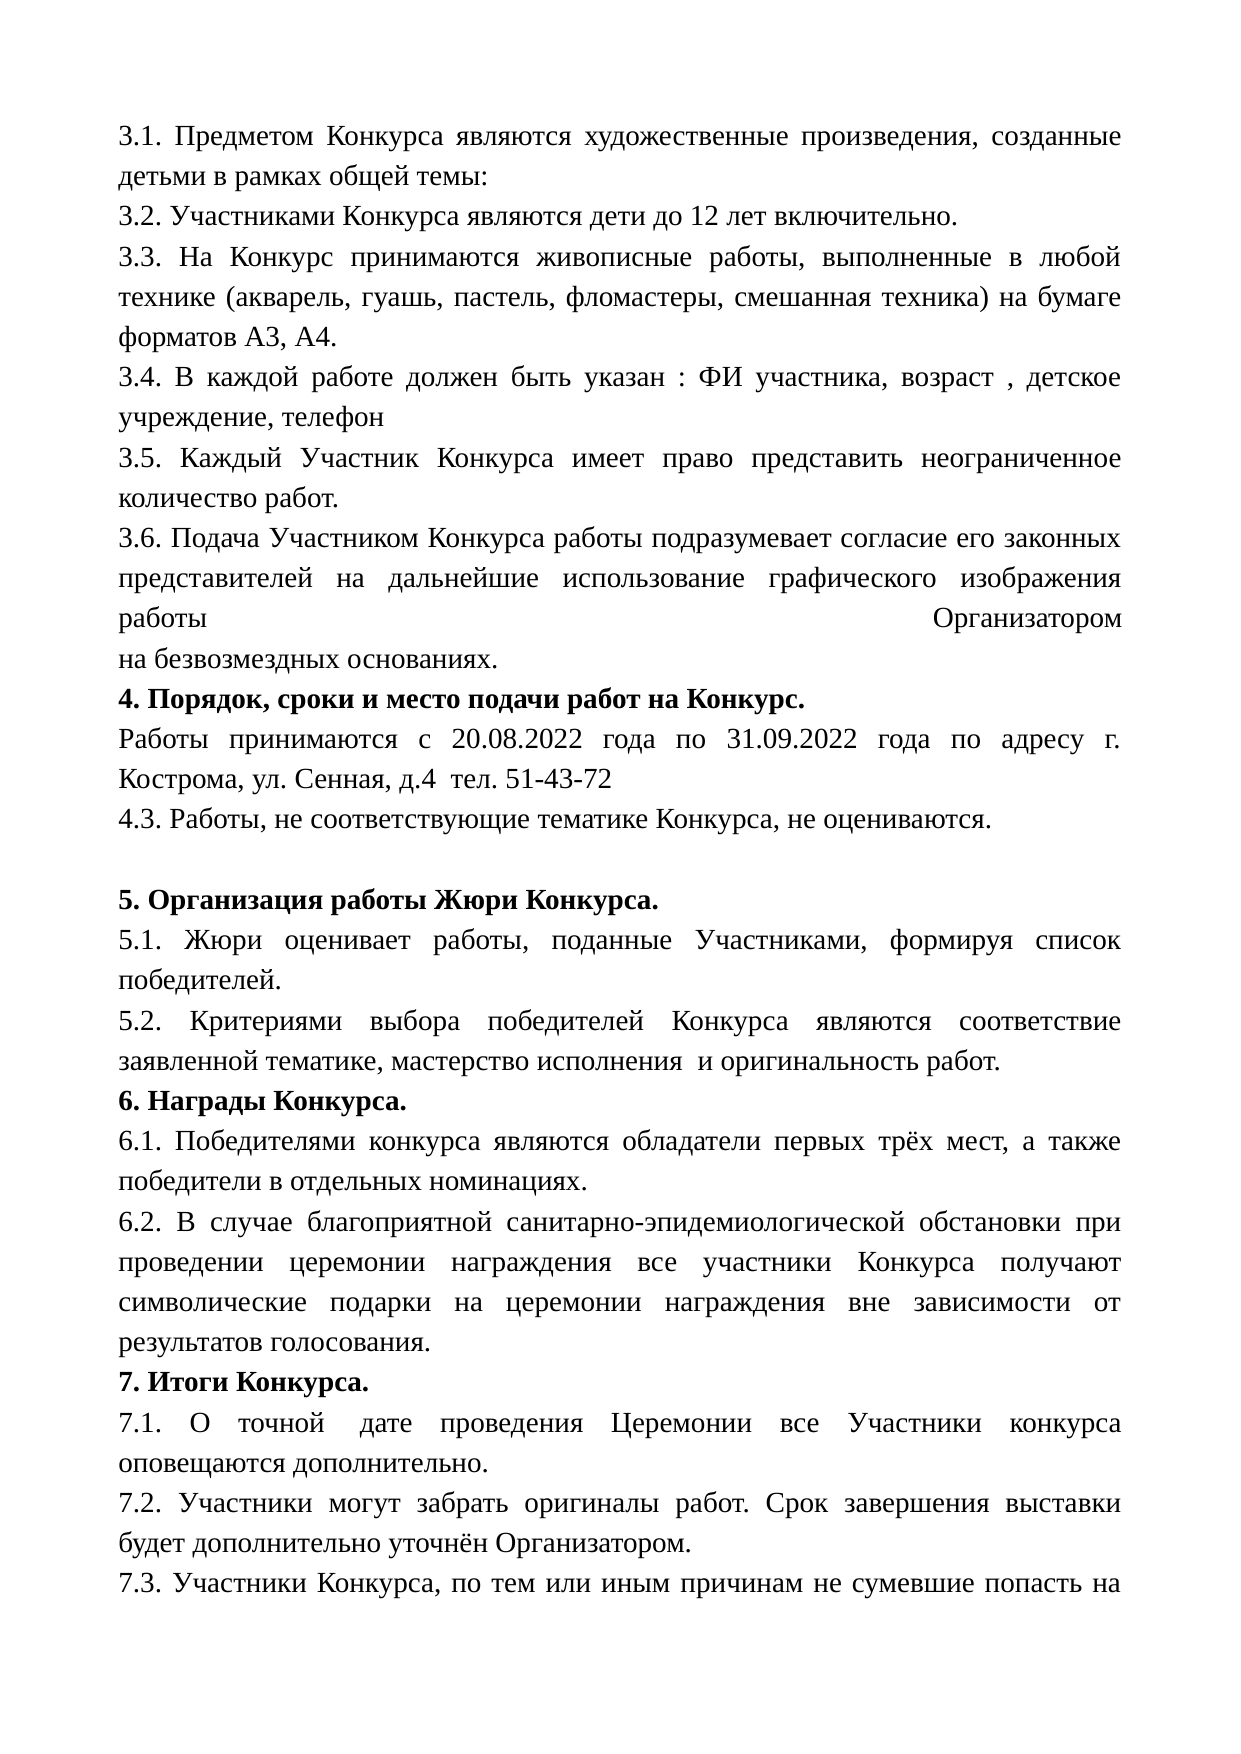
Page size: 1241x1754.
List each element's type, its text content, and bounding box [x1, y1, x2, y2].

text 3.2. Участниками Конкурса являются дети до 12 лет включительно. [118, 198, 1122, 232]
text 5. Организация работы Жюри Конкурса. [118, 882, 1122, 916]
text 3.6. Подача Участником Конкурса работы подразумевает согласие его законных представителей на дальнейшие использование графического изображения работы Организатором на безвозмездных основаниях. [118, 520, 1122, 674]
text 6.1. Победителями конкурса являются обладатели первых трёх мест, а также победители в отдельных номинациях. [118, 1123, 1122, 1197]
text 3.3. На Конкурс принимаются живописные работы, выполненные в любой технике (акварель, гуашь, пастель, фломастеры, смешанная техника) на бумаге форматов А3, А4. [118, 239, 1122, 353]
text 7.3. Участники Конкурса, по тем или иным причинам не сумевшие попасть на [118, 1566, 1122, 1599]
text 7.2. Участники могут забрать оригиналы работ. Срок завершения выставки будет дополнительно уточнён Организатором. [118, 1485, 1122, 1559]
text 7.1. О точной дате проведения Церемонии все Участники конкурса оповещаются дополнительно. [118, 1405, 1122, 1478]
text 5.1. Жюри оценивает работы, поданные Участниками, формируя список победителей. [118, 922, 1122, 996]
text 7. Итоги Конкурса. [118, 1364, 1122, 1398]
text 3.4. В каждой работе должен быть указан : ФИ участника, возраст , детское учреждение, телефон [118, 359, 1122, 433]
text 5.2. Критериями выбора победителей Конкурса являются соответствие заявленной тематике, мастерство исполнения и оригинальность работ. [118, 1003, 1122, 1076]
text 4.3. Работы, не соответствующие тематике Конкурса, не оцениваются. [118, 802, 1122, 835]
text 3.5. Каждый Участник Конкурса имеет право представить неограниченное количество работ. [118, 440, 1122, 513]
text 4. Порядок, сроки и место подачи работ на Конкурс. [118, 681, 1122, 714]
text 6. Награды Конкурса. [118, 1083, 1122, 1117]
text Работы принимаются с 20.08.2022 года по 31.09.2022 года по адресу г. Кострома, ул. Сенная, д.4 тел. 51-43-72 [118, 721, 1122, 795]
text 3.1. Предметом Конкурса являются художественные произведения, созданные детьми в рамках общей темы: [118, 118, 1122, 192]
text 6.2. В случае благоприятной санитарно-эпидемиологической обстановки при проведении церемонии награждения все участники Конкурса получают символические подарки на церемонии награждения вне зависимости от результатов голосования. [118, 1204, 1122, 1358]
